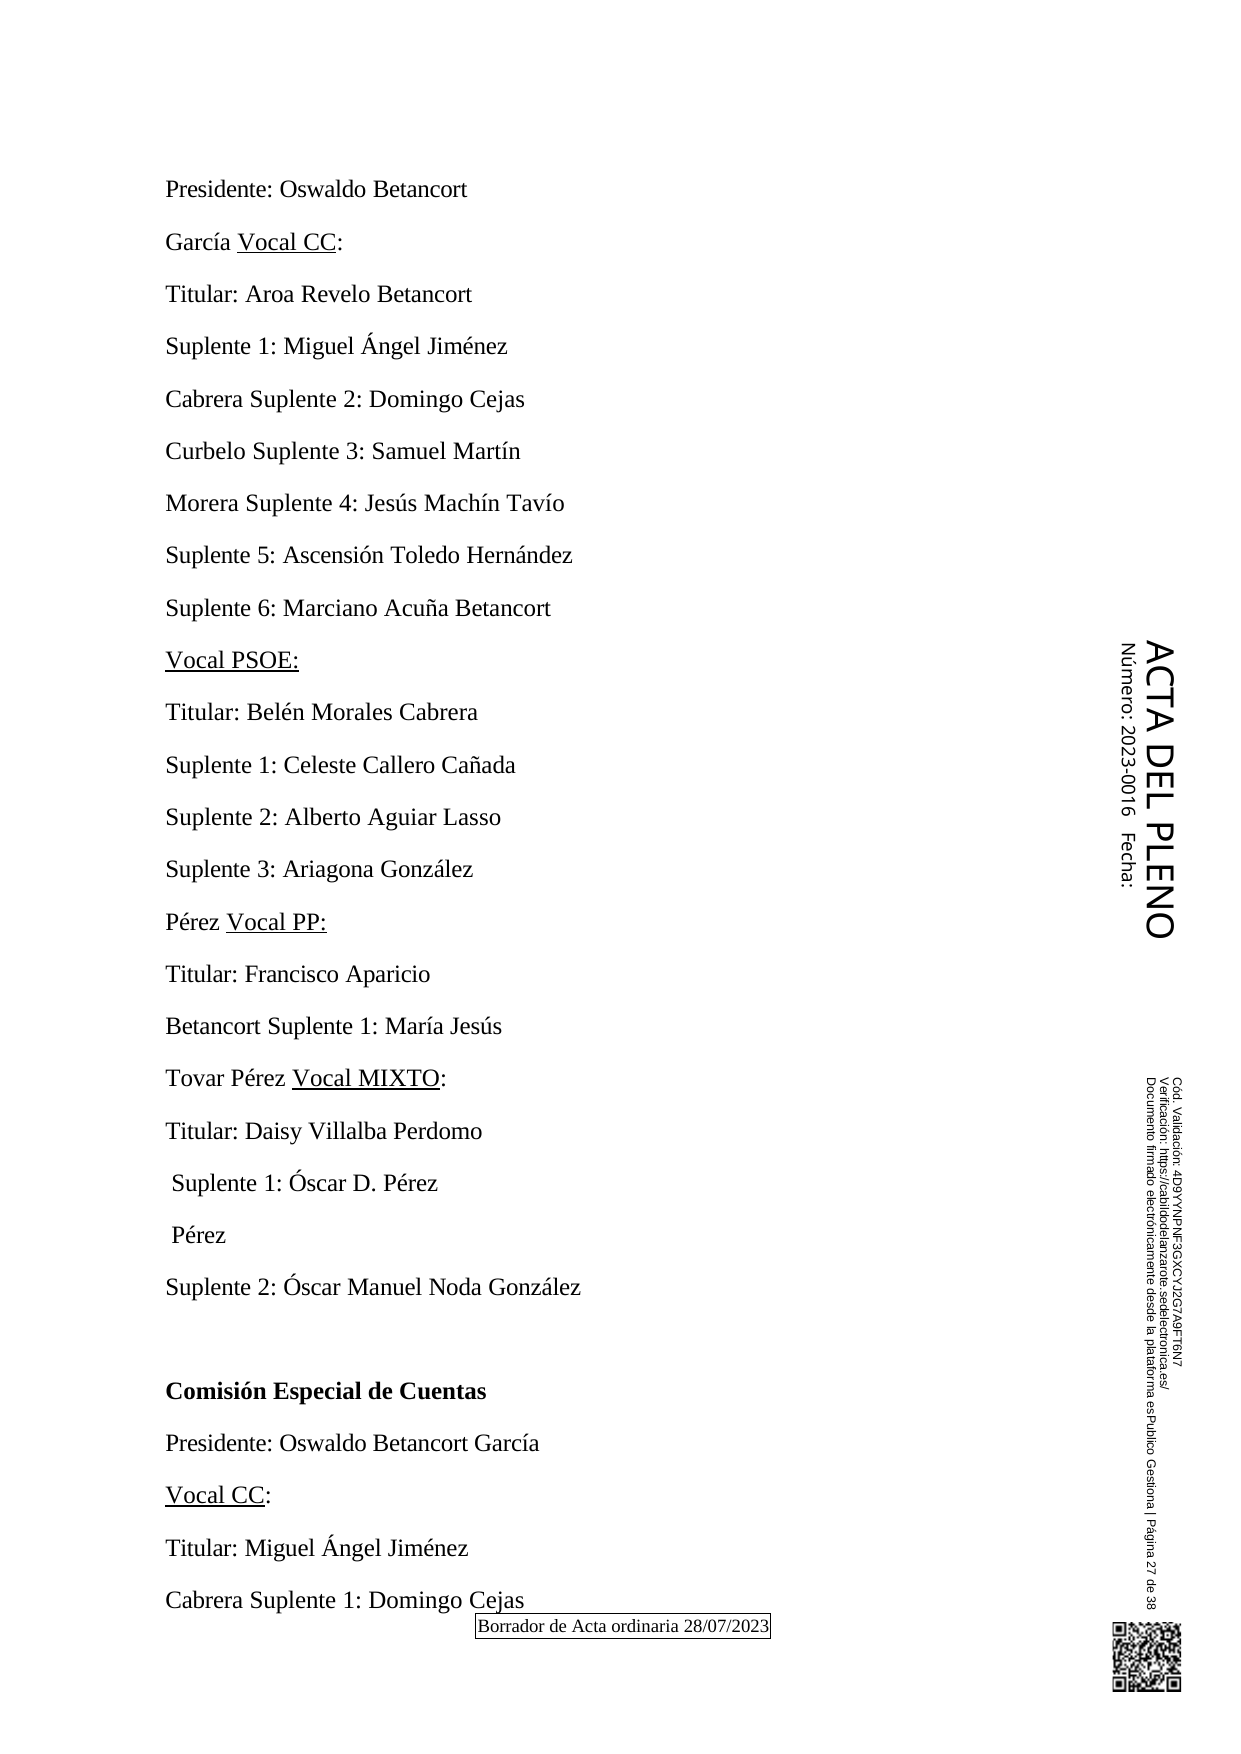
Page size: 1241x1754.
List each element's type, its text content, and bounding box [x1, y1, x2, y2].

text Titular: Miguel Ángel Jiménez Cabrera Suplente 1: Domingo Cejas [165, 1533, 548, 1614]
text Suplente 2: Óscar Manuel Noda González [165, 1273, 1134, 1301]
text Cód. Validación: 4D9YYNPNF3GXCYJ2G7A9FT6N7 [1171, 1078, 1184, 1612]
text Documento firmado electrónicamente desde la plataforma esPublico Gestiona | Página 27 de 38 [1145, 1078, 1158, 1612]
text Presidente: Oswaldo Betancort García Vocal CC: [165, 174, 537, 256]
text Suplente 1: Miguel Ángel Jiménez Cabrera Suplente 2: Domingo Cejas Curbelo Suplente 3: Samuel Martín Morera Suplente 4: Jesús Machín Tavío [165, 331, 586, 517]
text ACTA DEL PLENO [1140, 640, 1183, 985]
picture [1112, 1622, 1182, 1692]
text Titular: Francisco Aparicio Betancort Suplente 1: María Jesús Tovar Pérez Vocal MIXTO: [165, 959, 530, 1092]
text Titular: Daisy Villalba Perdomo Suplente 1: Óscar D. Pérez Pérez [165, 1116, 494, 1249]
text Titular: Belén Morales Cabrera Suplente 1: Celeste Callero Cañada Suplente 2: Alberto Aguiar Lasso Suplente 3: Ariagona González Pérez Vocal PP: [165, 697, 530, 935]
text Número: 2023-0016 Fecha: 25/09/2023 [1117, 642, 1140, 985]
text Comisión Especial de Cuentas Presidente: Oswaldo Betancort García Vocal CC: [165, 1376, 565, 1509]
text Titular: Aroa Revelo Betancort [165, 279, 1134, 308]
text Verificación: https://cabildodelanzarote.sedelectronica.es/ [1158, 1078, 1171, 1612]
text Suplente 5: Ascensión Toledo Hernández Suplente 6: Marciano Acuña Betancort Vocal PSOE: [165, 541, 592, 674]
